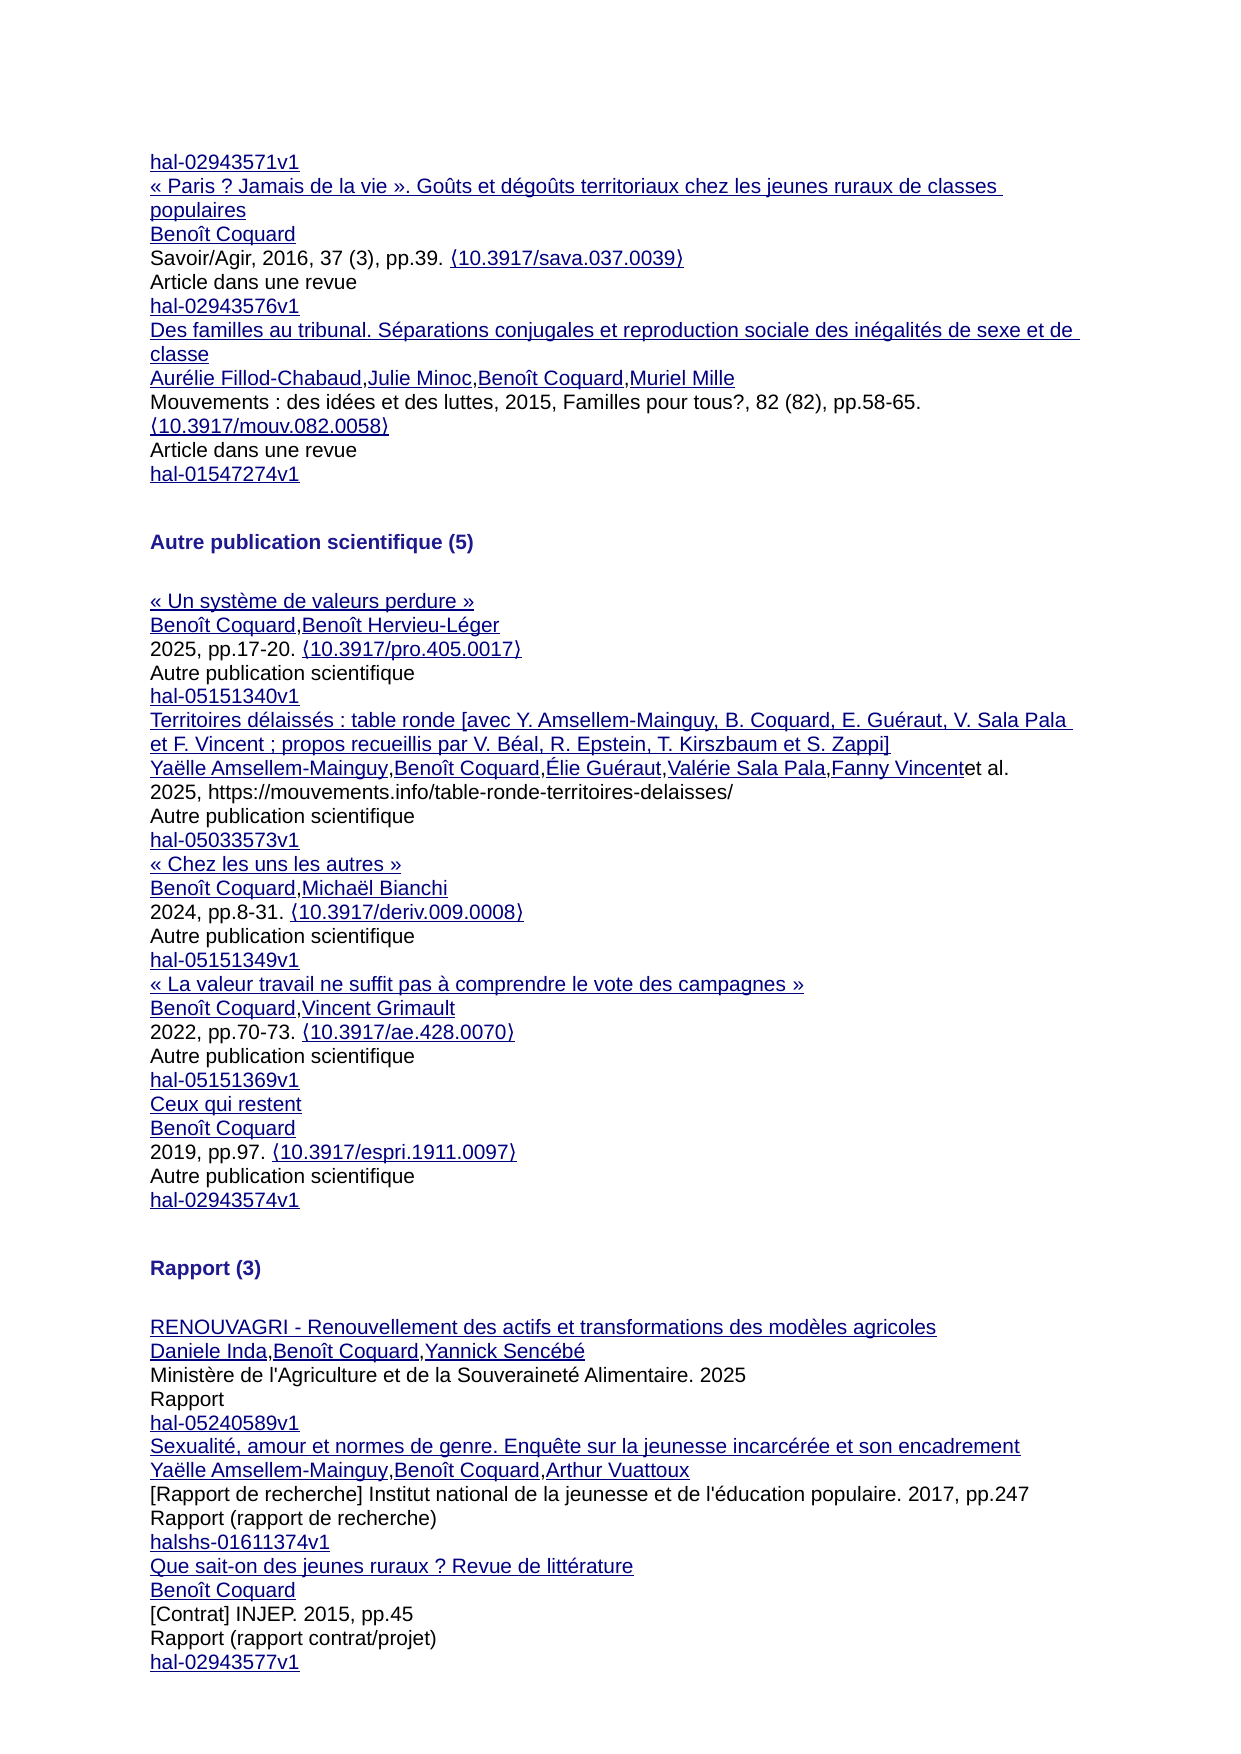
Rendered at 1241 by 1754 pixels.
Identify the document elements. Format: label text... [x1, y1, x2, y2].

table_cell « Chez les uns les autres » Benoît Coquard,Michaël Bianchi 2024, pp.8-31. ⟨10.3917/deriv.009.0008⟩ Autre publication scientifique hal-05151349v1 [150, 852, 1090, 972]
table_cell Territoires délaissés : table ronde [avec Y. Amsellem-Mainguy, B. Coquard, E. Guéraut, V. Sala Pala et F. Vincent ; propos recueillis par V. Béal, R. Epstein, T. Kirszbaum et S. Zappi] Yaëlle Amsellem-Mainguy,Benoît Coquard,Élie Guéraut,Valérie Sala Pala,Fanny Vincentet al. 2025, https://mouvements.info/table-ronde-territoires-delaisses/ Autre publication scientifique hal-05033573v1 [150, 708, 1090, 852]
subtitle Autre publication scientifique (5) [150, 530, 1090, 554]
table_cell Ceux qui restent Benoît Coquard 2019, pp.97. ⟨10.3917/espri.1911.0097⟩ Autre publication scientifique hal-02943574v1 [150, 1092, 1090, 1211]
table_cell Des familles au tribunal. Séparations conjugales et reproduction sociale des inégalités de sexe et de classe Aurélie Fillod-Chabaud,Julie Minoc,Benoît Coquard,Muriel Mille Mouvements : des idées et des luttes, 2015, Familles pour tous?, 82 (82), pp.58-65. ⟨10.3917/mouv.082.0058⟩ Article dans une revue hal-01547274v1 [150, 318, 1090, 485]
table_cell « La valeur travail ne suffit pas à comprendre le vote des campagnes » Benoît Coquard,Vincent Grimault 2022, pp.70-73. ⟨10.3917/ae.428.0070⟩ Autre publication scientifique hal-05151369v1 [150, 972, 1090, 1092]
table_cell Sexualité, amour et normes de genre. Enquête sur la jeunesse incarcérée et son encadrement Yaëlle Amsellem-Mainguy,Benoît Coquard,Arthur Vuattoux [Rapport de recherche] Institut national de la jeunesse et de l'éducation populaire. 2017, pp.247 Rapport (rapport de recherche) halshs-01611374v1 [150, 1434, 1090, 1554]
table_header « Un système de valeurs perdure » Benoît Coquard,Benoît Hervieu-Léger 2025, pp.17-20. ⟨10.3917/pro.405.0017⟩ Autre publication scientifique hal-05151340v1 [150, 589, 1090, 708]
subtitle Rapport (3) [150, 1256, 1090, 1280]
table_cell Que sait-on des jeunes ruraux ? Revue de littérature Benoît Coquard [Contrat] INJEP. 2015, pp.45 Rapport (rapport contrat/projet) hal-02943577v1 [150, 1554, 1090, 1674]
table_cell « Paris ? Jamais de la vie ». Goûts et dégoûts territoriaux chez les jeunes ruraux de classes populaires Benoît Coquard Savoir/Agir, 2016, 37 (3), pp.39. ⟨10.3917/sava.037.0039⟩ Article dans une revue hal-02943576v1 [150, 174, 1090, 318]
table_header RENOUVAGRI - Renouvellement des actifs et transformations des modèles agricoles Daniele Inda,Benoît Coquard,Yannick Sencébé Ministère de l'Agriculture et de la Souveraineté Alimentaire. 2025 Rapport hal-05240589v1 [150, 1315, 1090, 1434]
table_cell hal-02943571v1 [150, 150, 1090, 174]
